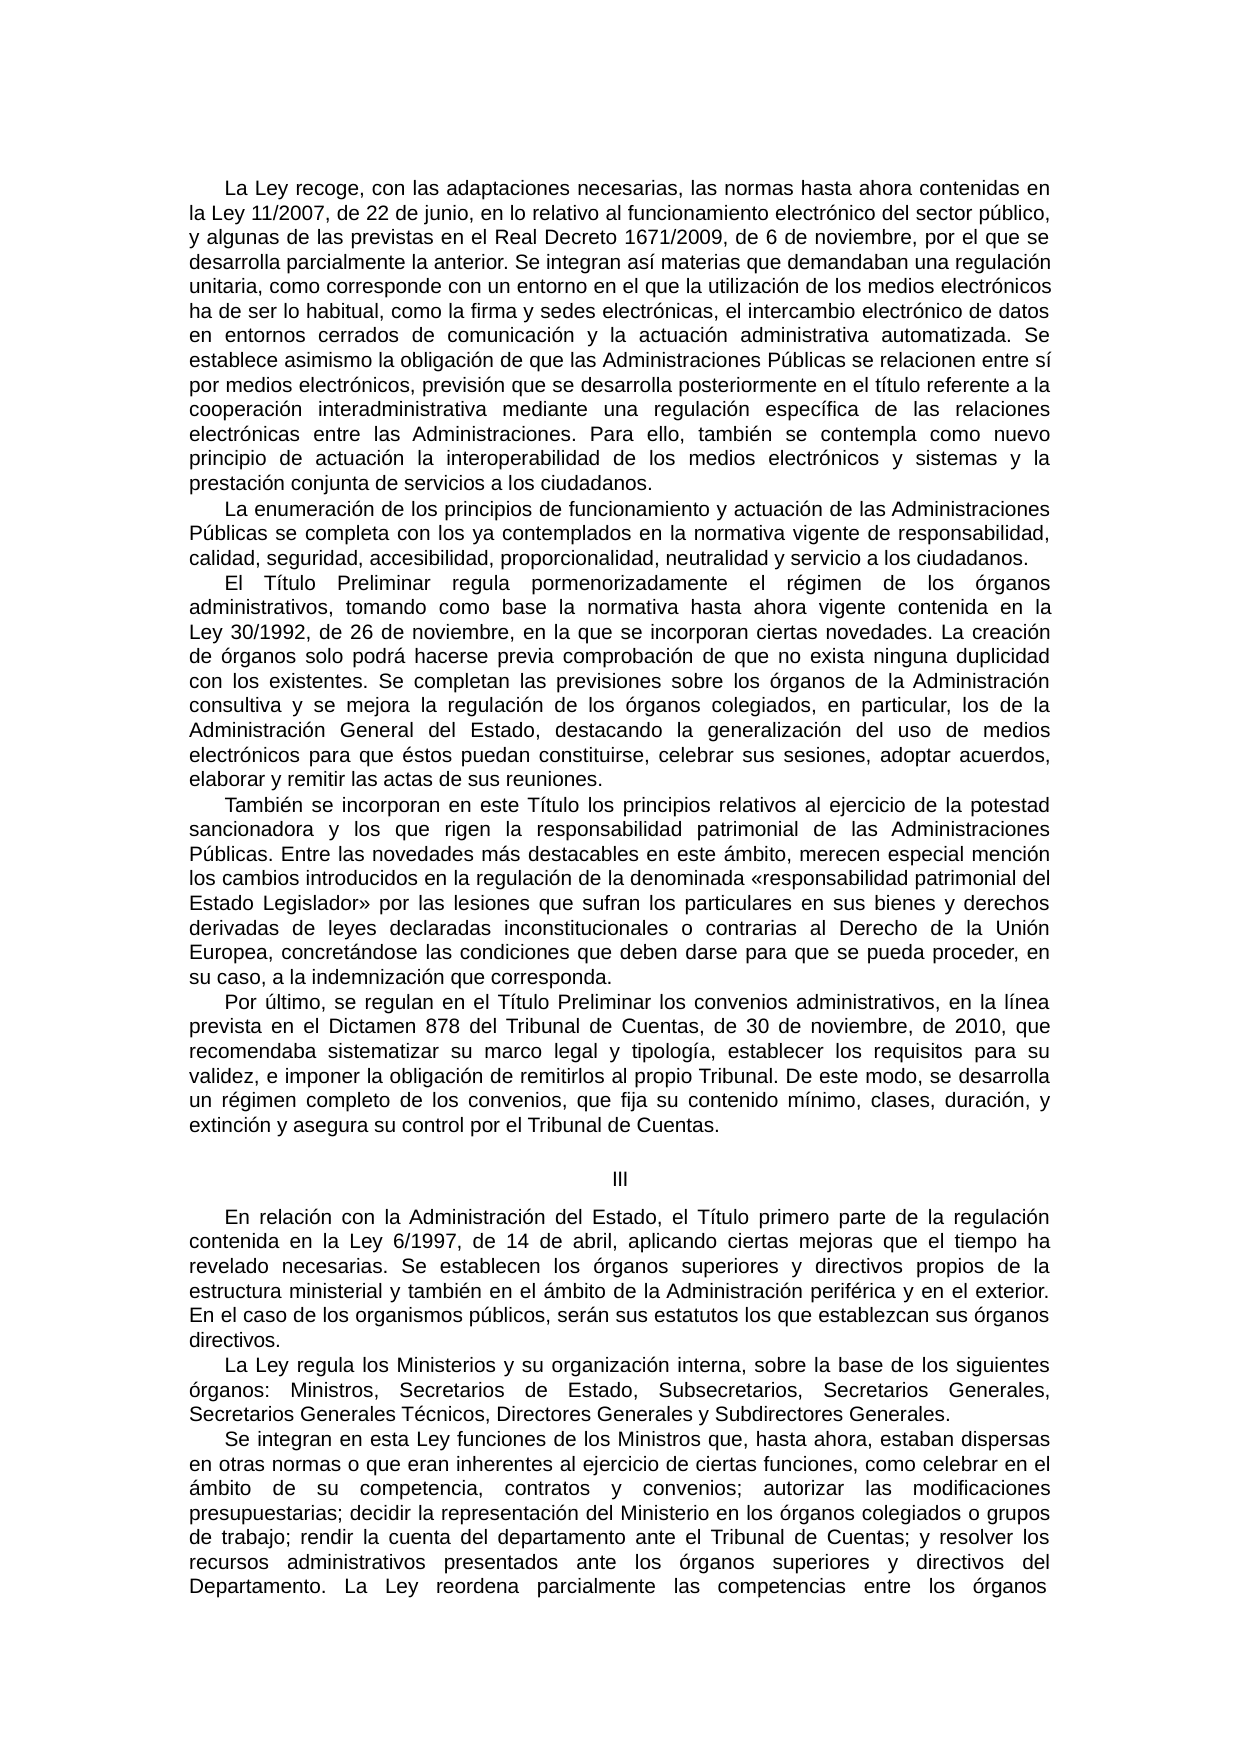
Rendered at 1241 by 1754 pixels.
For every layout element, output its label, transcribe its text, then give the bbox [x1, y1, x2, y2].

text Se integran en esta Ley funciones de los Ministros que, hasta ahora, estaban dispersas en otras normas o que eran inherentes al ejercicio de ciertas funciones, como celebrar en el ámbito de su competencia, contratos y convenios; autorizar las modificaciones presupuestarias; decidir la representación del Ministerio en los órganos colegiados o grupos de trabajo; rendir la cuenta del departamento ante el Tribunal de Cuentas; y resolver los recursos administrativos presentados ante los órganos superiores y directivos del Departamento. La Ley reordena parcialmente las competencias entre los órganos [189, 1427, 1052, 1598]
text La enumeración de los principios de funcionamiento y actuación de las Administraciones Públicas se completa con los ya contemplados en la normativa vigente de responsabilidad, calidad, seguridad, accesibilidad, proporcionalidad, neutralidad y servicio a los ciudadanos. [189, 496, 1051, 569]
text La Ley regula los Ministerios y su organización interna, sobre la base de los siguientes órganos: Ministros, Secretarios de Estado, Subsecretarios, Secretarios Generales, Secretarios Generales Técnicos, Directores Generales y Subdirectores Generales. [189, 1353, 1052, 1426]
text El Título Preliminar regula pormenorizadamente el régimen de los órganos administrativos, tomando como base la normativa hasta ahora vigente contenida en la Ley 30/1992, de 26 de noviembre, en la que se incorporan ciertas novedades. La creación de órganos solo podrá hacerse previa comprobación de que no exista ninguna duplicidad con los existentes. Se completan las previsiones sobre los órganos de la Administración consultiva y se mejora la regulación de los órganos colegiados, en particular, los de la Administración General del Estado, destacando la generalización del uso de medios electrónicos para que éstos puedan constituirse, celebrar sus sesiones, adoptar acuerdos, elaborar y remitir las actas de sus reuniones. [189, 570, 1052, 791]
text También se incorporan en este Título los principios relativos al ejercicio de la potestad sancionadora y los que rigen la responsabilidad patrimonial de las Administraciones Públicas. Entre las novedades más destacables en este ámbito, merecen especial mención los cambios introducidos en la regulación de la denominada «responsabilidad patrimonial del Estado Legislador» por las lesiones que sufran los particulares en sus bienes y derechos derivadas de leyes declaradas inconstitucionales o contrarias al Derecho de la Unión Europea, concretándose las condiciones que deben darse para que se pueda proceder, en su caso, a la indemnización que corresponda. [189, 792, 1052, 988]
text La Ley recoge, con las adaptaciones necesarias, las normas hasta ahora contenidas en la Ley 11/2007, de 22 de junio, en lo relativo al funcionamiento electrónico del sector público, y algunas de las previstas en el Real Decreto 1671/2009, de 6 de noviembre, por el que se desarrolla parcialmente la anterior. Se integran así materias que demandaban una regulación unitaria, como corresponde con un entorno en el que la utilización de los medios electrónicos ha de ser lo habitual, como la firma y sedes electrónicas, el intercambio electrónico de datos en entornos cerrados de comunicación y la actuación administrativa automatizada. Se establece asimismo la obligación de que las Administraciones Públicas se relacionen entre sí por medios electrónicos, previsión que se desarrolla posteriormente en el título referente a la cooperación interadministrativa mediante una regulación específica de las relaciones electrónicas entre las Administraciones. Para ello, también se contempla como nuevo principio de actuación la interoperabilidad de los medios electrónicos y sistemas y la prestación conjunta de servicios a los ciudadanos. [189, 176, 1052, 495]
text En relación con la Administración del Estado, el Título primero parte de la regulación contenida en la Ley 6/1997, de 14 de abril, aplicando ciertas mejoras que el tiempo ha revelado necesarias. Se establecen los órganos superiores y directivos propios de la estructura ministerial y también en el ámbito de la Administración periférica y en el exterior. En el caso de los organismos públicos, serán sus estatutos los que establezcan sus órganos directivos. [189, 1205, 1052, 1352]
text III [251, 1167, 989, 1191]
text Por último, se regulan en el Título Preliminar los convenios administrativos, en la línea prevista en el Dictamen 878 del Tribunal de Cuentas, de 30 de noviembre, de 2010, que recomendaba sistematizar su marco legal y tipología, establecer los requisitos para su validez, e imponer la obligación de remitirlos al propio Tribunal. De este modo, se desarrolla un régimen completo de los convenios, que fija su contenido mínimo, clases, duración, y extinción y asegura su control por el Tribunal de Cuentas. [189, 990, 1052, 1137]
